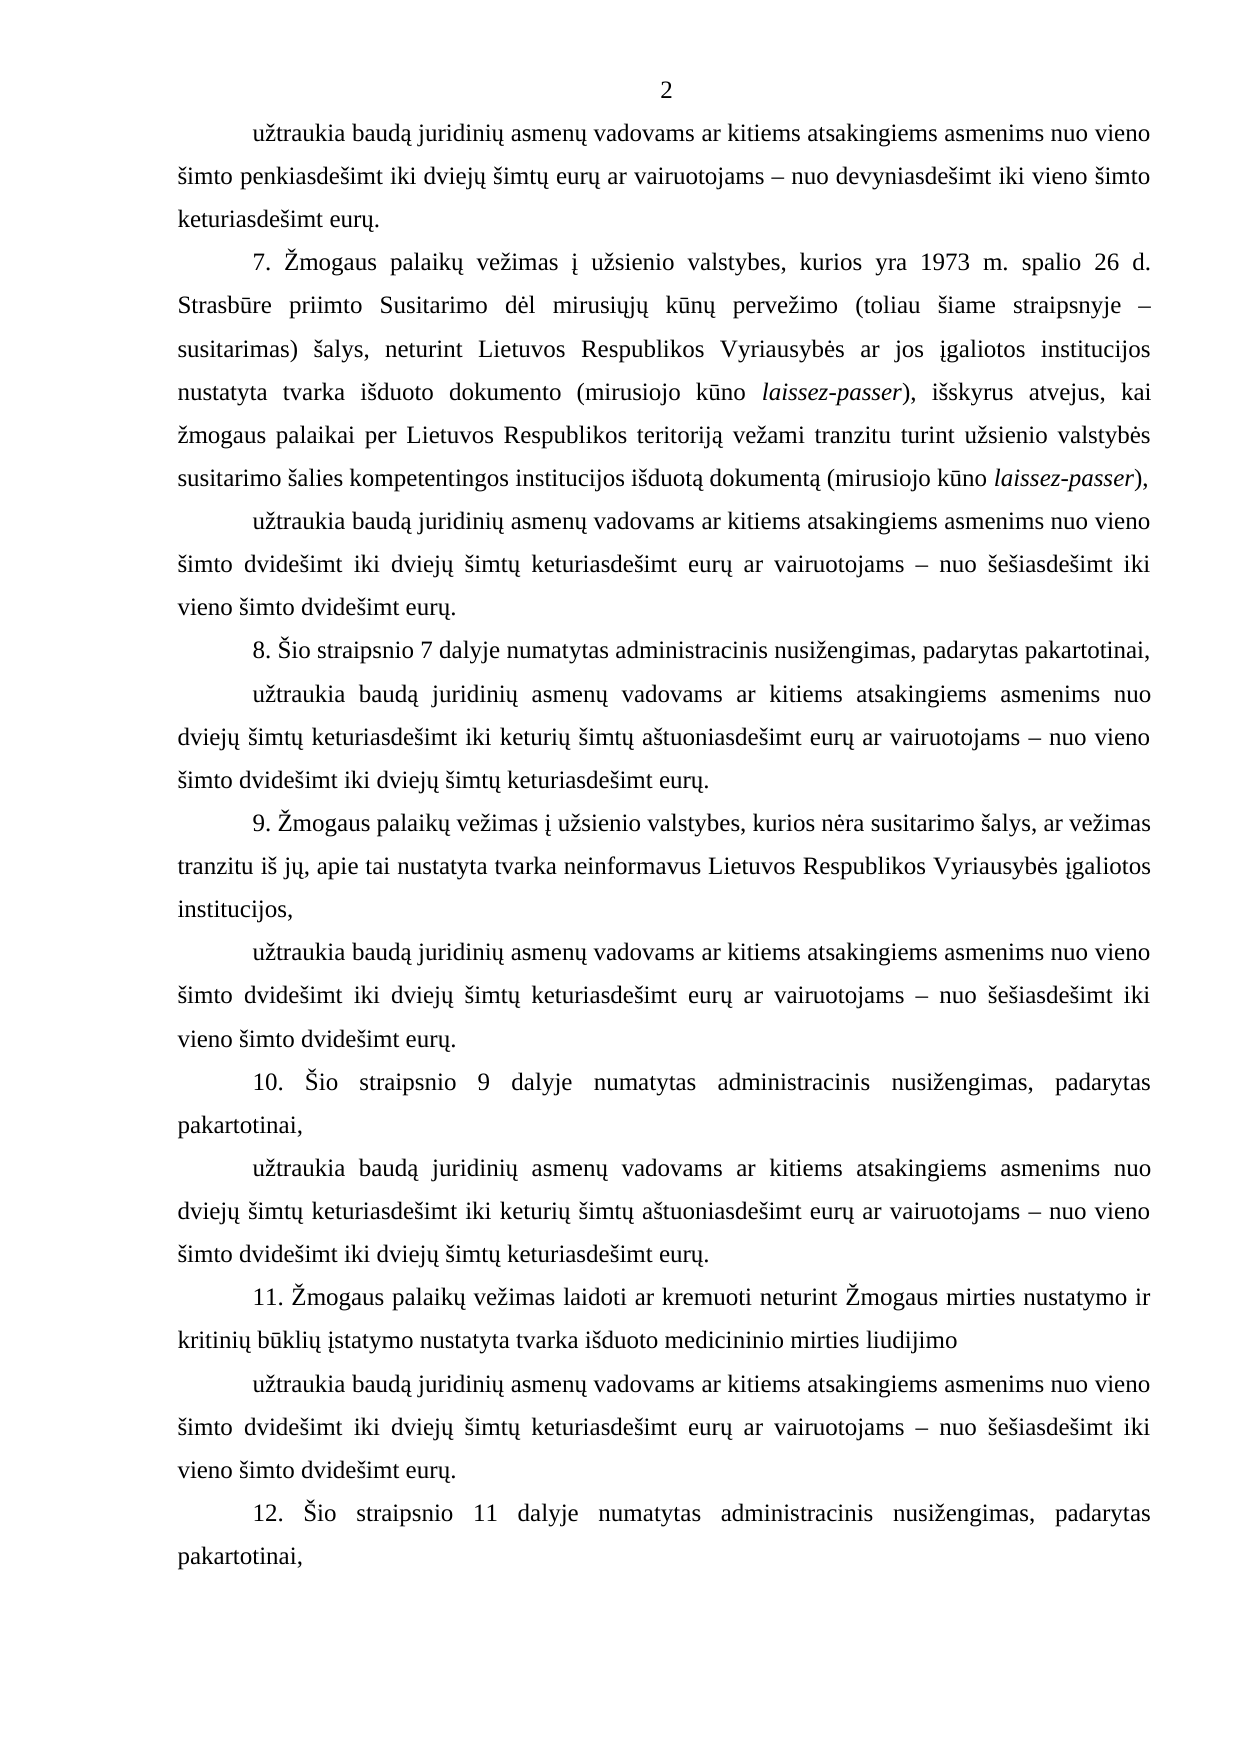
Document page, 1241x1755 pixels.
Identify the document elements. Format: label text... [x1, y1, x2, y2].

text 8. Šio straipsnio 7 dalyje numatytas administracinis nusižengimas, padarytas pakartotinai, [177, 636, 1152, 664]
text užtraukia baudą juridinių asmenų vadovams ar kitiems atsakingiems asmenims nuo dviejų šimtų keturiasdešimt iki keturių šimtų aštuoniasdešimt eurų ar vairuotojams – nuo vieno šimto dvidešimt iki dviejų šimtų keturiasdešimt eurų. [177, 1153, 1152, 1268]
text 11. Žmogaus palaikų vežimas laidoti ar kremuoti neturint Žmogaus mirties nustatymo ir kritinių būklių įstatymo nustatyta tvarka išduoto medicininio mirties liudijimo [177, 1282, 1152, 1354]
text 7. Žmogaus palaikų vežimas į užsienio valstybes, kurios yra 1973 m. spalio 26 d. Strasbūre priimto Susitarimo dėl mirusiųjų kūnų pervežimo (toliau šiame straipsnyje – susitarimas) šalys, neturint Lietuvos Respublikos Vyriausybės ar jos įgaliotos institucijos nustatyta tvarka išduoto dokumento (mirusiojo kūno laissez-passer), išskyrus atvejus, kai žmogaus palaikai per Lietuvos Respublikos teritoriją vežami tranzitu turint užsienio valstybės susitarimo šalies kompetentingos institucijos išduotą dokumentą (mirusiojo kūno laissez-passer), [177, 247, 1152, 492]
text užtraukia baudą juridinių asmenų vadovams ar kitiems atsakingiems asmenims nuo vieno šimto dvidešimt iki dviejų šimtų keturiasdešimt eurų ar vairuotojams – nuo šešiasdešimt iki vieno šimto dvidešimt eurų. [177, 937, 1152, 1052]
text 12. Šio straipsnio 11 dalyje numatytas administracinis nusižengimas, padarytas pakartotinai, [177, 1498, 1152, 1570]
text 9. Žmogaus palaikų vežimas į užsienio valstybes, kurios nėra susitarimo šalys, ar vežimas tranzitu iš jų, apie tai nustatyta tvarka neinformavus Lietuvos Respublikos Vyriausybės įgaliotos institucijos, [177, 808, 1152, 923]
text užtraukia baudą juridinių asmenų vadovams ar kitiems atsakingiems asmenims nuo vieno šimto dvidešimt iki dviejų šimtų keturiasdešimt eurų ar vairuotojams – nuo šešiasdešimt iki vieno šimto dvidešimt eurų. [177, 1369, 1152, 1484]
text užtraukia baudą juridinių asmenų vadovams ar kitiems atsakingiems asmenims nuo vieno šimto penkiasdešimt iki dviejų šimtų eurų ar vairuotojams – nuo devyniasdešimt iki vieno šimto keturiasdešimt eurų. [177, 118, 1152, 233]
text užtraukia baudą juridinių asmenų vadovams ar kitiems atsakingiems asmenims nuo vieno šimto dvidešimt iki dviejų šimtų keturiasdešimt eurų ar vairuotojams – nuo šešiasdešimt iki vieno šimto dvidešimt eurų. [177, 506, 1152, 621]
text 10. Šio straipsnio 9 dalyje numatytas administracinis nusižengimas, padarytas pakartotinai, [177, 1067, 1152, 1139]
text užtraukia baudą juridinių asmenų vadovams ar kitiems atsakingiems asmenims nuo dviejų šimtų keturiasdešimt iki keturių šimtų aštuoniasdešimt eurų ar vairuotojams – nuo vieno šimto dvidešimt iki dviejų šimtų keturiasdešimt eurų. [177, 679, 1152, 794]
